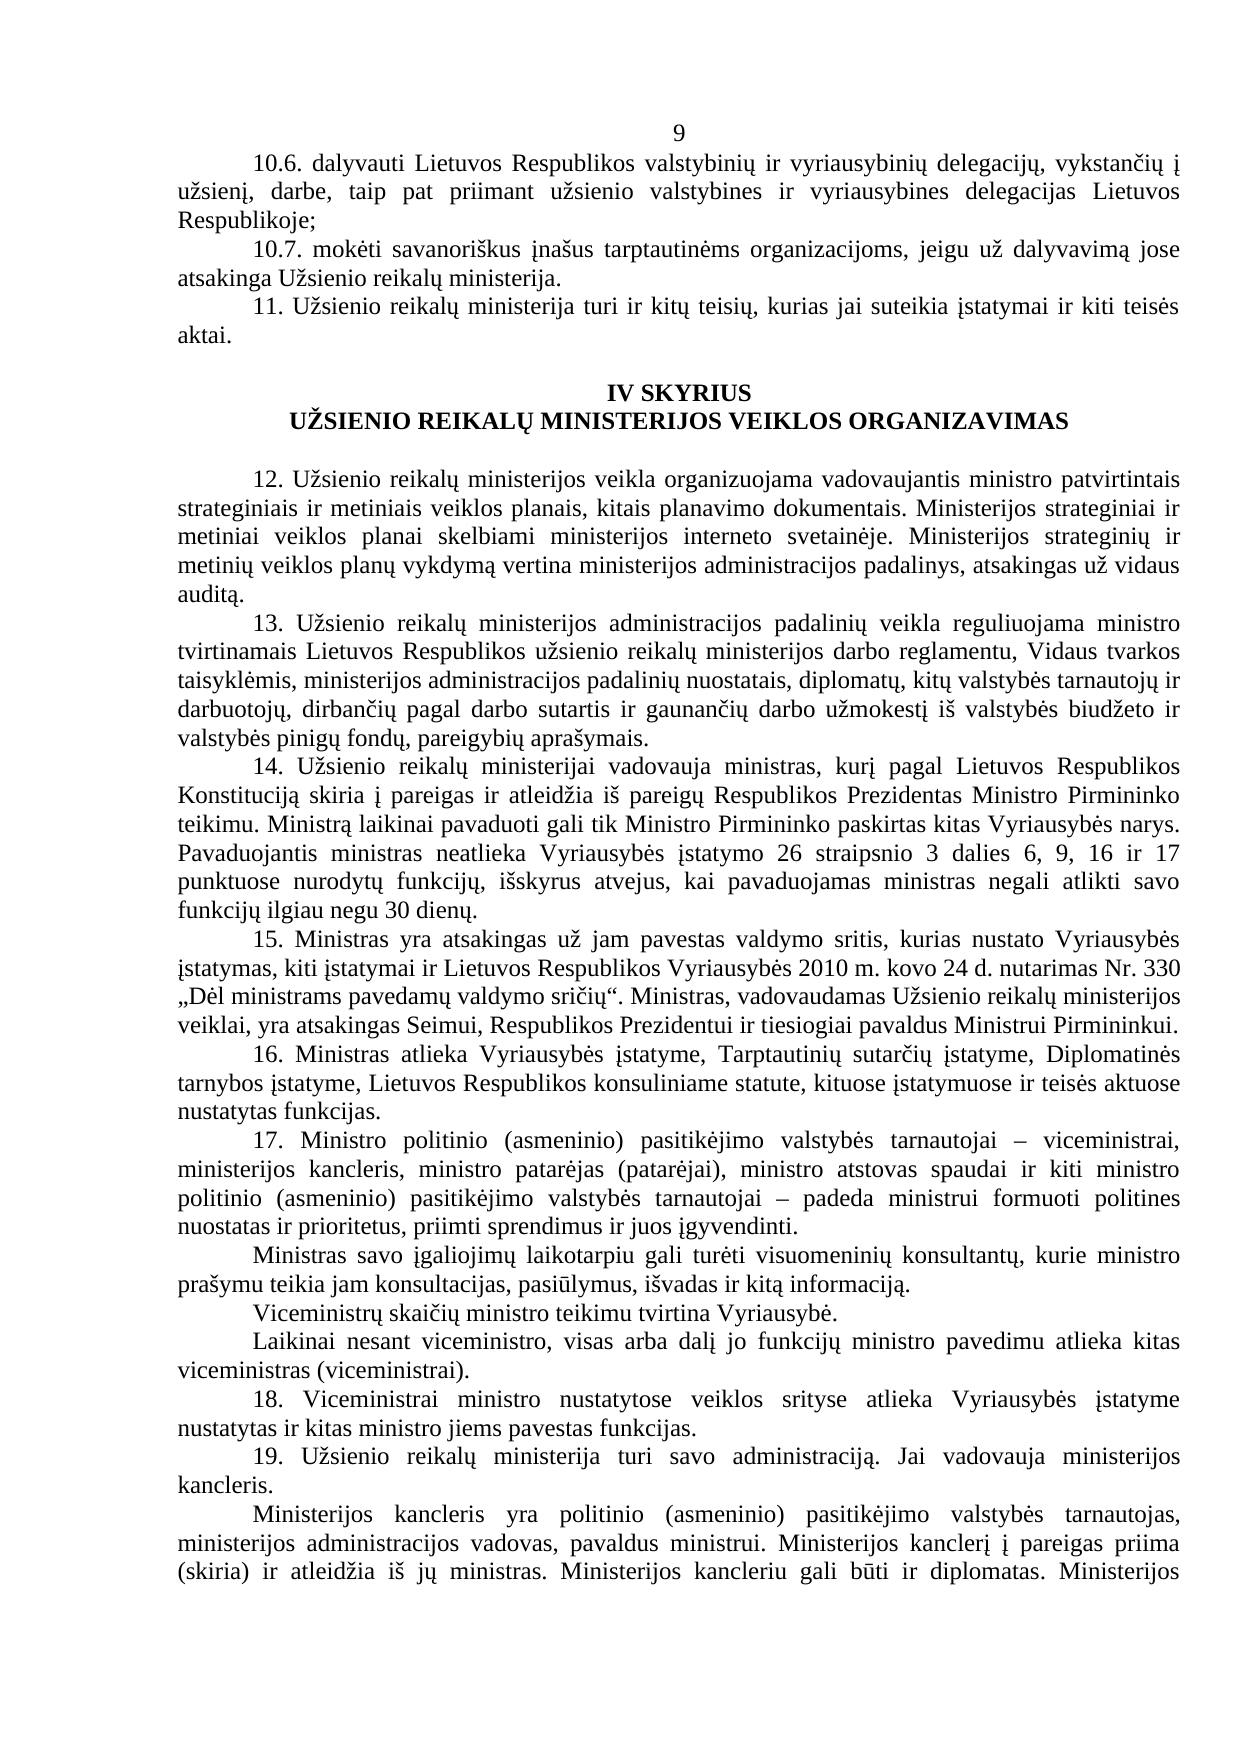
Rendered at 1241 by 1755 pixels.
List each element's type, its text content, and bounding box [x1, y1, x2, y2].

subtitle UŽSIENIO REIKALŲ MINISTERIJOS VEIKLOS ORGANIZAVIMAS [177, 406, 1181, 435]
text 16. Ministras atlieka Vyriausybės įstatyme, Tarptautinių sutarčių įstatyme, Diplomatinės tarnybos įstatyme, Lietuvos Respublikos konsuliniame statute, kituose įstatymuose ir teisės aktuose nustatytas funkcijas. [177, 1039, 1181, 1125]
text 10.6. dalyvauti Lietuvos Respublikos valstybinių ir vyriausybinių delegacijų, vykstančių į užsienį, darbe, taip pat priimant užsienio valstybines ir vyriausybines delegacijas Lietuvos Respublikoje; [177, 148, 1181, 234]
text 13. Užsienio reikalų ministerijos administracijos padalinių veikla reguliuojama ministro tvirtinamais Lietuvos Respublikos užsienio reikalų ministerijos darbo reglamentu, Vidaus tvarkos taisyklėmis, ministerijos administracijos padalinių nuostatais, diplomatų, kitų valstybės tarnautojų ir darbuotojų, dirbančių pagal darbo sutartis ir gaunančių darbo užmokestį iš valstybės biudžeto ir valstybės pinigų fondų, pareigybių aprašymais. [177, 608, 1181, 751]
text Viceministrų skaičių ministro teikimu tvirtina Vyriausybė. [177, 1298, 1181, 1326]
text 18. Viceministrai ministro nustatytose veiklos srityse atlieka Vyriausybės įstatyme nustatytas ir kitas ministro jiems pavestas funkcijas. [177, 1384, 1181, 1441]
text 15. Ministras yra atsakingas už jam pavestas valdymo sritis, kurias nustato Vyriausybės įstatymas, kiti įstatymai ir Lietuvos Respublikos Vyriausybės 2010 m. kovo 24 d. nutarimas Nr. 330 „Dėl ministrams pavedamų valdymo sričių“. Ministras, vadovaudamas Užsienio reikalų ministerijos veiklai, yra atsakingas Seimui, Respublikos Prezidentui ir tiesiogiai pavaldus Ministrui Pirmininkui. [177, 924, 1181, 1039]
text 11. Užsienio reikalų ministerija turi ir kitų teisių, kurias jai suteikia įstatymai ir kiti teisės aktai. [177, 291, 1181, 349]
text 19. Užsienio reikalų ministerija turi savo administraciją. Jai vadovauja ministerijos kancleris. [177, 1441, 1181, 1499]
text 17. Ministro politinio (asmeninio) pasitikėjimo valstybės tarnautojai – viceministrai, ministerijos kancleris, ministro patarėjas (patarėjai), ministro atstovas spaudai ir kiti ministro politinio (asmeninio) pasitikėjimo valstybės tarnautojai – padeda ministrui formuoti politines nuostatas ir prioritetus, priimti sprendimus ir juos įgyvendinti. [177, 1125, 1181, 1240]
text Laikinai nesant viceministro, visas arba dalį jo funkcijų ministro pavedimu atlieka kitas viceministras (viceministrai). [177, 1326, 1181, 1384]
subtitle IV SKYRIUS [177, 378, 1181, 406]
text 12. Užsienio reikalų ministerijos veikla organizuojama vadovaujantis ministro patvirtintais strateginiais ir metiniais veiklos planais, kitais planavimo dokumentais. Ministerijos strateginiai ir metiniai veiklos planai skelbiami ministerijos interneto svetainėje. Ministerijos strateginių ir metinių veiklos planų vykdymą vertina ministerijos administracijos padalinys, atsakingas už vidaus auditą. [177, 464, 1181, 608]
text 10.7. mokėti savanoriškus įnašus tarptautinėms organizacijoms, jeigu už dalyvavimą jose atsakinga Užsienio reikalų ministerija. [177, 234, 1181, 291]
text Ministerijos kancleris yra politinio (asmeninio) pasitikėjimo valstybės tarnautojas, ministerijos administracijos vadovas, pavaldus ministrui. Ministerijos kanclerį į pareigas priima (skiria) ir atleidžia iš jų ministras. Ministerijos kancleriu gali būti ir diplomatas. Ministerijos [177, 1499, 1181, 1585]
text 14. Užsienio reikalų ministerijai vadovauja ministras, kurį pagal Lietuvos Respublikos Konstituciją skiria į pareigas ir atleidžia iš pareigų Respublikos Prezidentas Ministro Pirmininko teikimu. Ministrą laikinai pavaduoti gali tik Ministro Pirmininko paskirtas kitas Vyriausybės narys. Pavaduojantis ministras neatlieka Vyriausybės įstatymo 26 straipsnio 3 dalies 6, 9, 16 ir 17 punktuose nurodytų funkcijų, išskyrus atvejus, kai pavaduojamas ministras negali atlikti savo funkcijų ilgiau negu 30 dienų. [177, 751, 1181, 924]
text Ministras savo įgaliojimų laikotarpiu gali turėti visuomeninių konsultantų, kurie ministro prašymu teikia jam konsultacijas, pasiūlymus, išvadas ir kitą informaciją. [177, 1240, 1181, 1298]
